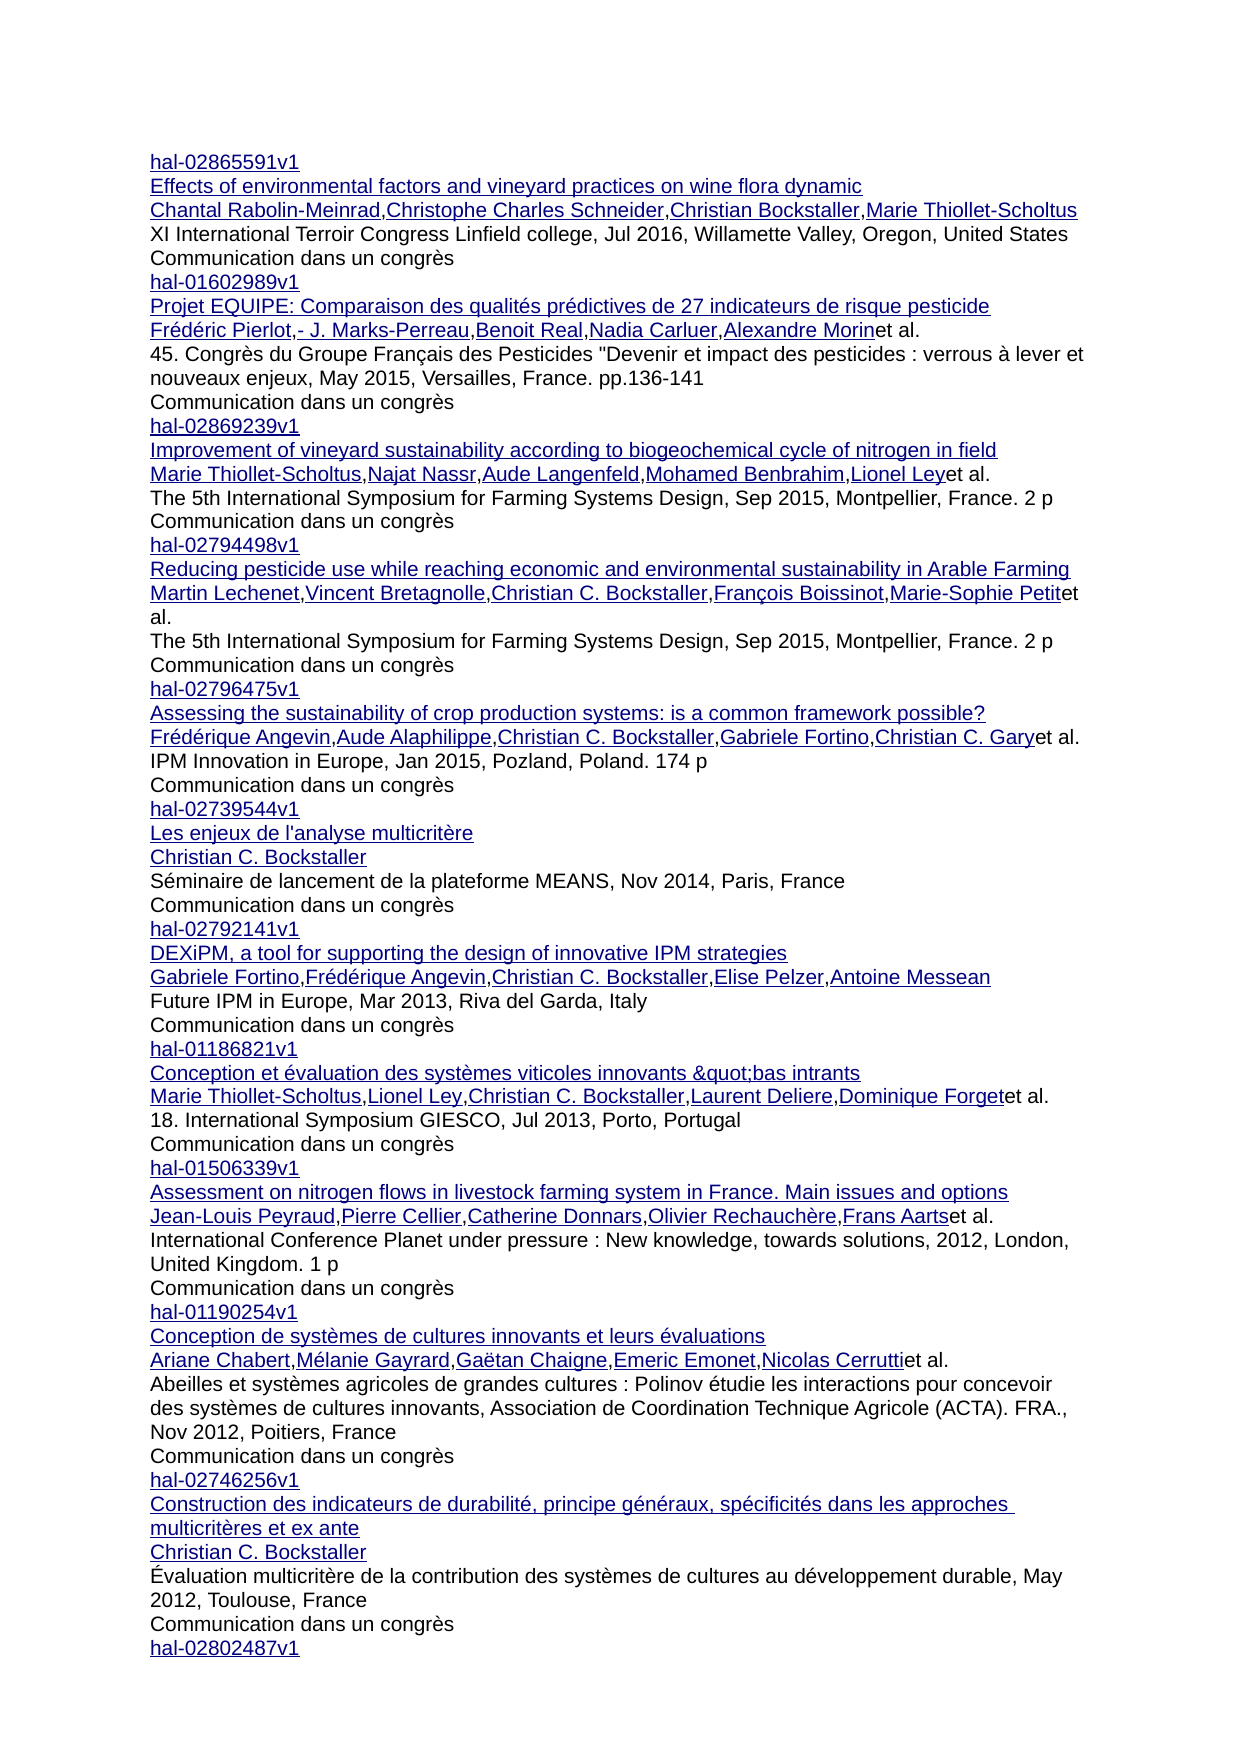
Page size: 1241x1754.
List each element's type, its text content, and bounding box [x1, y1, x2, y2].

table_cell Projet EQUIPE: Comparaison des qualités prédictives de 27 indicateurs de risque pesticide Frédéric Pierlot,- J. Marks-Perreau,Benoit Real,Nadia Carluer,Alexandre Morinet al. 45. Congrès du Groupe Français des Pesticides "Devenir et impact des pesticides : verrous à lever et nouveaux enjeux, May 2015, Versailles, France. pp.136-141 Communication dans un congrès hal-02869239v1 [150, 294, 1090, 437]
table_cell Conception et évaluation des systèmes viticoles innovants &quot;bas intrants Marie Thiollet-Scholtus,Lionel Ley,Christian C. Bockstaller,Laurent Deliere,Dominique Forgetet al. 18. International Symposium GIESCO, Jul 2013, Porto, Portugal Communication dans un congrès hal-01506339v1 [150, 1060, 1090, 1180]
table_cell Assessment on nitrogen flows in livestock farming system in France. Main issues and options Jean-Louis Peyraud,Pierre Cellier,Catherine Donnars,Olivier Rechauchère,Frans Aartset al. International Conference Planet under pressure : New knowledge, towards solutions, 2012, London, United Kingdom. 1 p Communication dans un congrès hal-01190254v1 [150, 1180, 1090, 1324]
table_cell DEXiPM, a tool for supporting the design of innovative IPM strategies Gabriele Fortino,Frédérique Angevin,Christian C. Bockstaller,Elise Pelzer,Antoine Messean Future IPM in Europe, Mar 2013, Riva del Garda, Italy Communication dans un congrès hal-01186821v1 [150, 941, 1090, 1060]
table_cell Reducing pesticide use while reaching economic and environmental sustainability in Arable Farming Martin Lechenet,Vincent Bretagnolle,Christian C. Bockstaller,François Boissinot,Marie-Sophie Petitet al. The 5th International Symposium for Farming Systems Design, Sep 2015, Montpellier, France. 2 p Communication dans un congrès hal-02796475v1 [150, 557, 1090, 701]
table_cell Construction des indicateurs de durabilité, principe généraux, spécificités dans les approches multicritères et ex ante Christian C. Bockstaller Évaluation multicritère de la contribution des systèmes de cultures au développement durable, May 2012, Toulouse, France Communication dans un congrès hal-02802487v1 [150, 1492, 1090, 1659]
table_cell Improvement of vineyard sustainability according to biogeochemical cycle of nitrogen in field Marie Thiollet-Scholtus,Najat Nassr,Aude Langenfeld,Mohamed Benbrahim,Lionel Leyet al. The 5th International Symposium for Farming Systems Design, Sep 2015, Montpellier, France. 2 p Communication dans un congrès hal-02794498v1 [150, 438, 1090, 557]
table_cell hal-02865591v1 [150, 150, 1090, 174]
table_cell Les enjeux de l'analyse multicritère Christian C. Bockstaller Séminaire de lancement de la plateforme MEANS, Nov 2014, Paris, France Communication dans un congrès hal-02792141v1 [150, 821, 1090, 941]
table_cell Conception de systèmes de cultures innovants et leurs évaluations Ariane Chabert,Mélanie Gayrard,Gaëtan Chaigne,Emeric Emonet,Nicolas Cerruttiet al. Abeilles et systèmes agricoles de grandes cultures : Polinov étudie les interactions pour concevoir des systèmes de cultures innovants, Association de Coordination Technique Agricole (ACTA). FRA., Nov 2012, Poitiers, France Communication dans un congrès hal-02746256v1 [150, 1324, 1090, 1492]
table_cell Effects of environmental factors and vineyard practices on wine flora dynamic Chantal Rabolin-Meinrad,Christophe Charles Schneider,Christian Bockstaller,Marie Thiollet-Scholtus XI International Terroir Congress Linfield college, Jul 2016, Willamette Valley, Oregon, United States Communication dans un congrès hal-01602989v1 [150, 174, 1090, 294]
table_cell Assessing the sustainability of crop production systems: is a common framework possible? Frédérique Angevin,Aude Alaphilippe,Christian C. Bockstaller,Gabriele Fortino,Christian C. Garyet al. IPM Innovation in Europe, Jan 2015, Pozland, Poland. 174 p Communication dans un congrès hal-02739544v1 [150, 701, 1090, 821]
